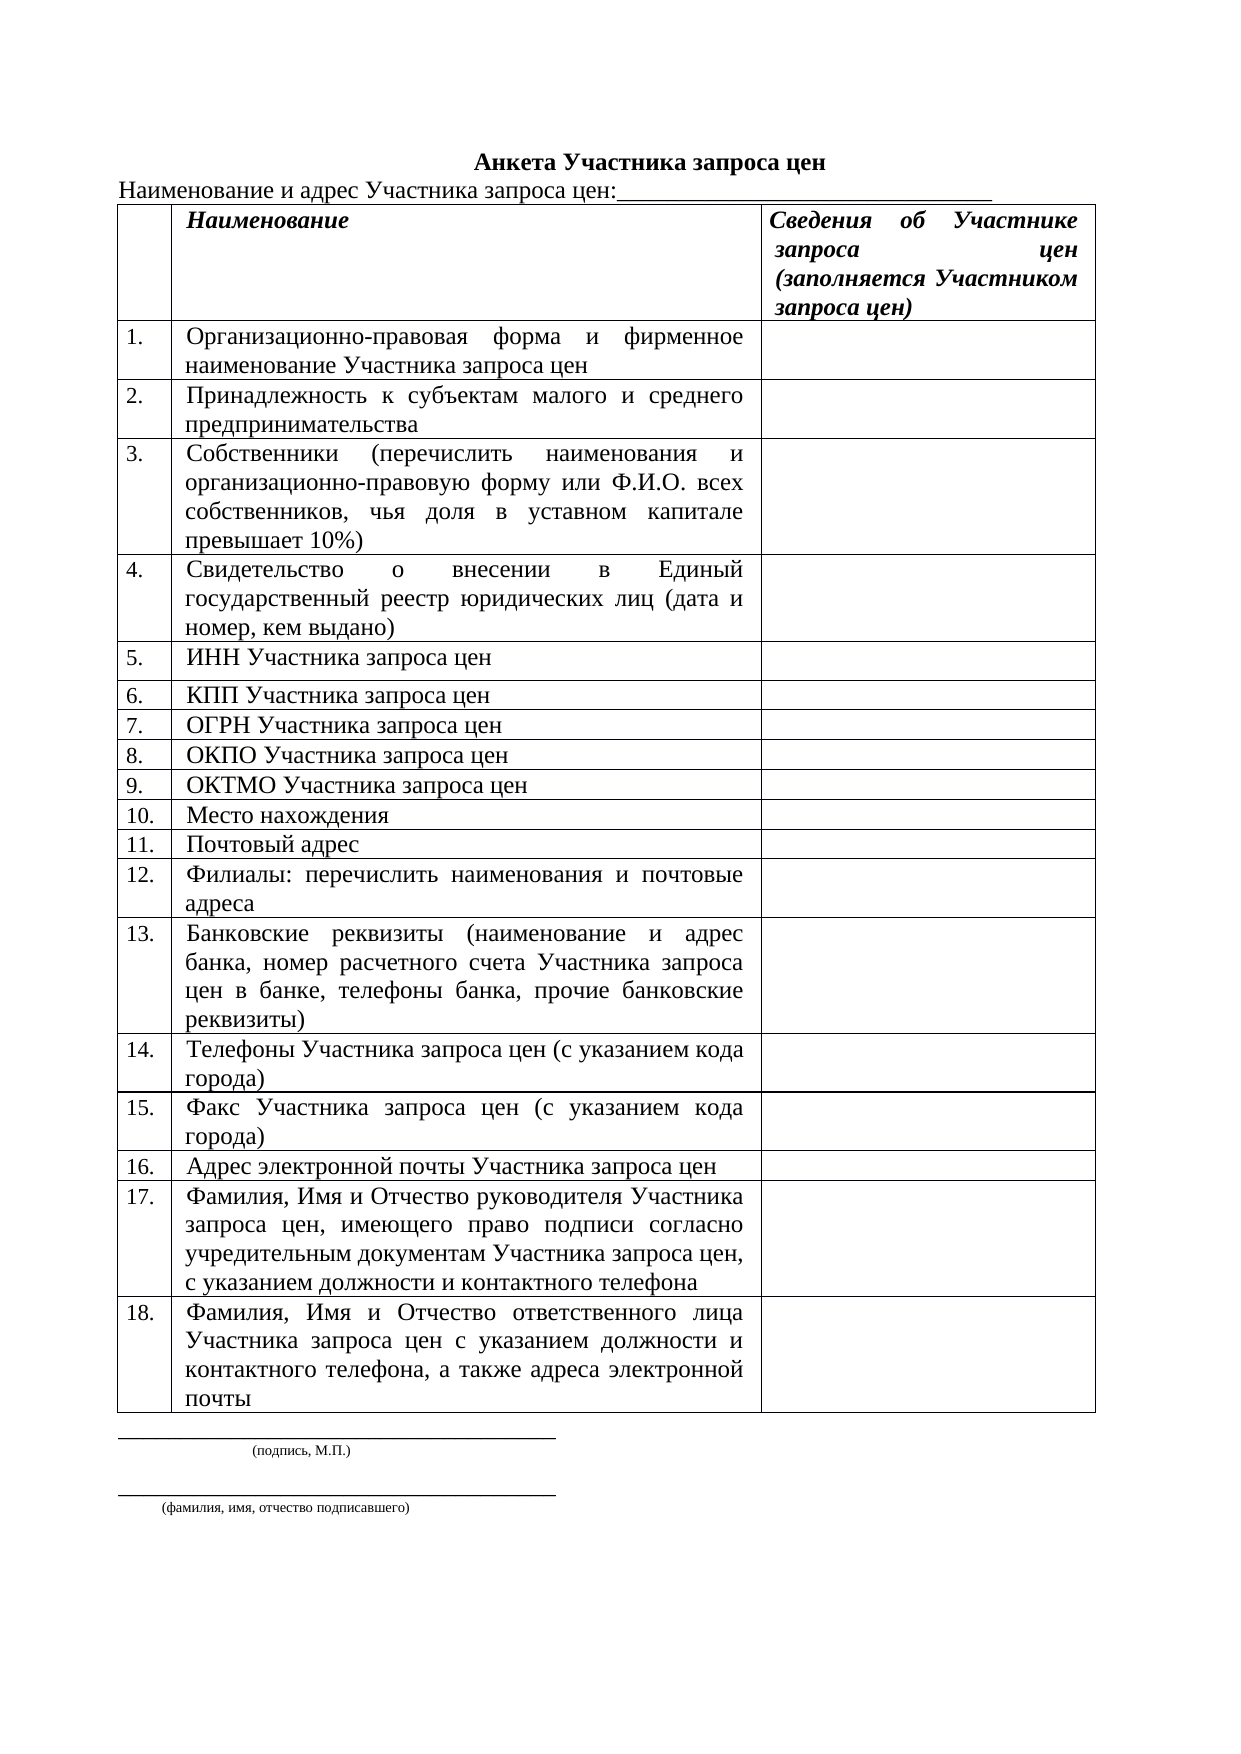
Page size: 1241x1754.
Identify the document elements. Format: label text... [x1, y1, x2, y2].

table_cell [762, 439, 1095, 553]
table_cell Свидетельство о внесении в Единый государственный реестр юридических лиц (дата и номер, кем выдано) [172, 555, 761, 641]
table_cell ОГРН Участника запроса цен [172, 710, 761, 739]
table_cell Банковские реквизиты (наименование и адрес банка, номер расчетного счета Участника запроса цен в банке, телефоны банка, прочие банковские реквизиты) [172, 918, 761, 1033]
text Наименование и адрес Участника запроса цен:______________________________ [118, 176, 1181, 204]
table_cell Организационно-правовая форма и фирменное наименование Участника запроса цен [172, 321, 761, 379]
table_cell [118, 555, 171, 641]
table_cell [762, 710, 1095, 739]
table_cell [118, 740, 171, 769]
table_cell Принадлежность к субъектам малого и среднего предпринимательства [172, 380, 761, 437]
table_cell [762, 740, 1095, 769]
table_cell [762, 1034, 1095, 1091]
table_cell ИНН Участника запроса цен [172, 642, 761, 679]
table_cell [762, 800, 1095, 828]
text ___________________________________ [118, 1413, 1181, 1442]
table_cell [762, 918, 1095, 1033]
table_cell [762, 1093, 1095, 1150]
table_cell [118, 1181, 171, 1296]
table_cell Собственники (перечислить наименования и организационно-правовую форму или Ф.И.О. всех собственников, чья доля в уставном капитале превышает 10%) [172, 439, 761, 553]
table_cell [762, 770, 1095, 799]
table_cell Факс Участника запроса цен (с указанием кода города) [172, 1093, 761, 1150]
table_cell [118, 380, 171, 437]
table_cell [762, 380, 1095, 437]
table_cell [118, 439, 171, 553]
table_cell [762, 1297, 1095, 1412]
table_cell [118, 800, 171, 828]
table_cell КПП Участника запроса цен [172, 681, 761, 709]
table_cell Место нахождения [172, 800, 761, 828]
table_header Сведения об Участнике запроса цен (заполняется Участником запроса цен) [762, 205, 1095, 320]
table_cell [118, 1297, 171, 1412]
table_cell Фамилия, Имя и Отчество ответственного лица Участника запроса цен с указанием должности и контактного телефона, а также адреса электронной почты [172, 1297, 761, 1412]
table_cell Почтовый адрес [172, 830, 761, 858]
table_cell [762, 1151, 1095, 1180]
table_cell Адрес электронной почты Участника запроса цен [172, 1151, 761, 1180]
text Анкета Участника запроса цен [118, 147, 1181, 176]
table_cell Фамилия, Имя и Отчество руководителя Участника запроса цен, имеющего право подписи согласно учредительным документам Участника запроса цен, с указанием должности и контактного телефона [172, 1181, 761, 1296]
table_cell [762, 321, 1095, 379]
table_cell [118, 1093, 171, 1150]
table_cell [762, 859, 1095, 917]
table_cell [118, 321, 171, 379]
table_cell [762, 830, 1095, 858]
table_cell Телефоны Участника запроса цен (с указанием кода города) [172, 1034, 761, 1091]
table_header [118, 205, 171, 320]
table_cell ОКТМО Участника запроса цен [172, 770, 761, 799]
table_cell [118, 681, 171, 709]
table_header Наименование [172, 205, 761, 320]
text ___________________________________ [118, 1470, 1181, 1499]
table_cell [118, 830, 171, 858]
table_cell [118, 642, 171, 679]
table_cell [118, 918, 171, 1033]
table_cell [762, 642, 1095, 679]
table_cell ОКПО Участника запроса цен [172, 740, 761, 769]
table_cell [118, 770, 171, 799]
table_cell [762, 681, 1095, 709]
text (подпись, М.П.) [118, 1442, 1181, 1470]
table_cell [762, 1181, 1095, 1296]
table_cell Филиалы: перечислить наименования и почтовые адреса [172, 859, 761, 917]
table_cell [118, 1034, 171, 1091]
table_cell [118, 1151, 171, 1180]
table_cell [118, 859, 171, 917]
text (фамилия, имя, отчество подписавшего) [118, 1499, 1181, 1528]
table_cell [762, 555, 1095, 641]
table_cell [118, 710, 171, 739]
